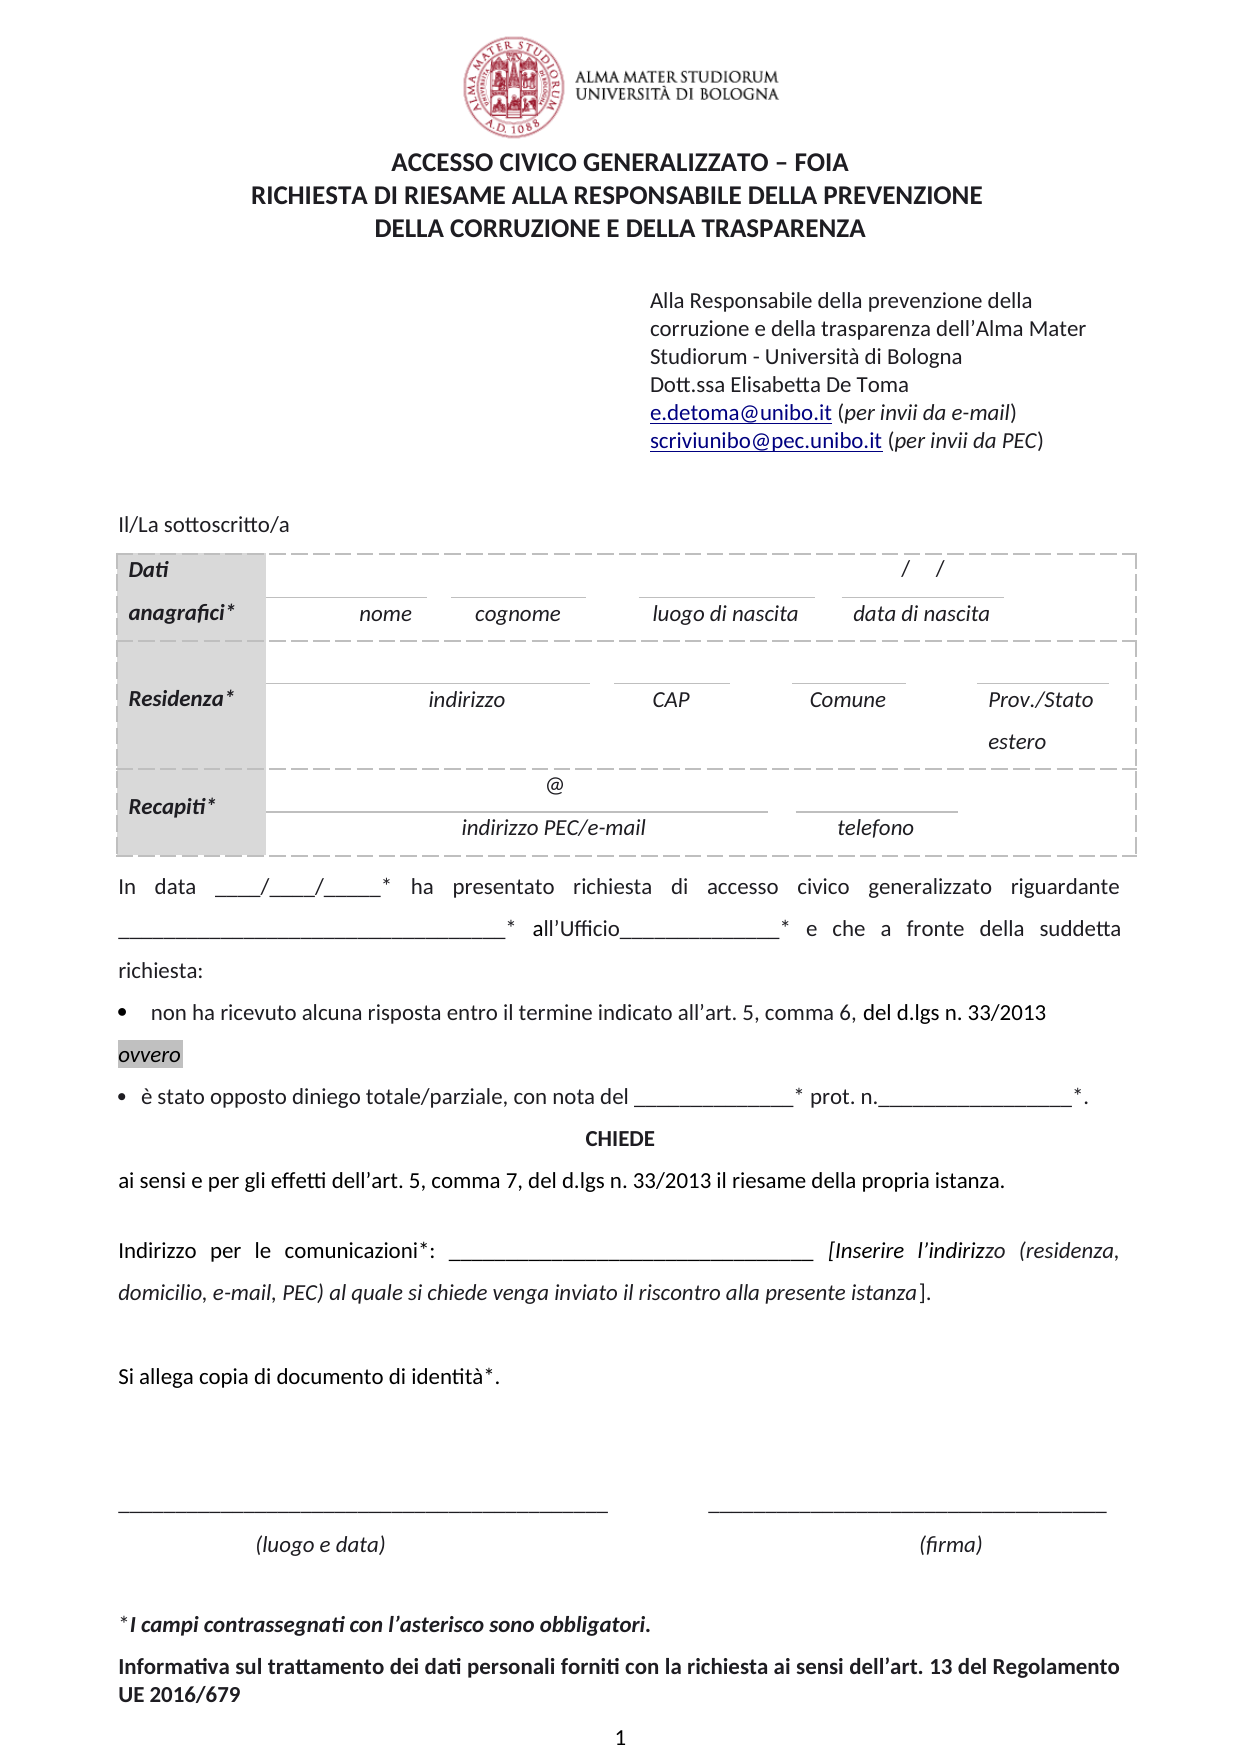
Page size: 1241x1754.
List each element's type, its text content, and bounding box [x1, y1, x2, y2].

table_cell nome [346, 598, 427, 640]
table_cell [906, 683, 977, 768]
text ovvero [118, 1040, 1122, 1068]
table_cell [730, 640, 792, 683]
text scriviunibo@pec.unibo.it (per invii da PEC) [650, 426, 1122, 454]
table_cell [958, 811, 1136, 855]
table_cell [266, 813, 346, 855]
table_cell [815, 597, 842, 640]
table_header [266, 553, 346, 597]
text non ha ricevuto alcuna risposta entro il termine indicato all’art. 5, comma 6, del d.lgs n. 33/2013 [118, 998, 1122, 1026]
table_cell @ [346, 768, 768, 811]
text Il/La sottoscritto/a [118, 511, 1122, 538]
table_cell [266, 598, 346, 640]
text ai sensi e per gli effetti dell’art. 5, comma 7, del d.lgs n. 33/2013 il riesame della propria istanza. [118, 1166, 1122, 1194]
text  è stato opposto diniego totale/parziale, con nota del ______________* prot. n._________________*. [118, 1082, 1122, 1110]
table_cell [792, 640, 906, 683]
table_cell luogo di nascita [639, 598, 814, 640]
table_cell Prov./Stato estero [977, 684, 1109, 768]
text RICHIESTA DI RIESAME ALLA RESPONSABILE DELLA PREVENZIONE [118, 178, 1122, 211]
text e.detoma@unibo.it (per invii da e-mail) [650, 398, 1122, 426]
table_cell [1109, 683, 1136, 768]
text CHIEDE [118, 1124, 1122, 1152]
table_cell [427, 597, 451, 640]
table_cell cognome [451, 598, 586, 640]
table_cell [586, 597, 611, 640]
text ___________________________________________ ___________________________________ [118, 1488, 1122, 1516]
table_cell [266, 768, 346, 811]
table_cell [611, 597, 638, 640]
table_cell [266, 640, 346, 683]
table_cell [590, 640, 614, 683]
table_header / / [842, 553, 1004, 597]
table_cell [614, 640, 730, 683]
table_header [611, 553, 638, 597]
table_cell data di nascita [842, 598, 1004, 640]
text Informativa sul trattamento dei dati personali forniti con la richiesta ai sensi dell’art. 13 del Regolamento UE 2016/679 [118, 1652, 1122, 1708]
table_cell indirizzo [346, 684, 590, 768]
table_cell [346, 640, 590, 683]
table_header [427, 553, 451, 597]
text *I campi contrassegnati con l’asterisco sono obbligatori. [118, 1610, 1122, 1638]
text Dott.ssa Elisabetta De Toma [650, 370, 1122, 398]
table_cell telefono [796, 813, 958, 855]
text (luogo e data) (firma) [118, 1530, 1122, 1558]
table_cell [730, 683, 792, 768]
text DELLA CORRUZIONE E DELLA TRASPARENZA [118, 211, 1122, 244]
table_cell [958, 768, 1136, 811]
table_header [815, 553, 842, 597]
table_cell [590, 683, 614, 768]
table_cell [977, 640, 1109, 683]
table_cell Recapiti* [117, 768, 266, 855]
text ACCESSO CIVICO GENERALIZZATO – FOIA [118, 145, 1122, 178]
table_cell Residenza* [117, 640, 266, 768]
table_cell [1109, 640, 1136, 683]
table_cell [266, 684, 346, 768]
text In data ____/____/_____* ha presentato richiesta di accesso civico generalizzato riguardante __________________________________* all’Ufficio______________* e che a fronte della suddetta richiesta: [118, 872, 1122, 984]
table_cell [796, 768, 958, 811]
table_cell indirizzo PEC/e-mail [346, 813, 768, 855]
text Alla Responsabile della prevenzione della corruzione e della trasparenza dell’Alma Mater Studiorum - Università di Bologna [650, 286, 1122, 370]
table_cell Comune [792, 684, 906, 768]
table_header [451, 553, 586, 597]
table_cell [1004, 597, 1136, 640]
table_header [586, 553, 611, 597]
table_cell CAP [614, 684, 730, 768]
table_header Dati anagrafici* [117, 553, 266, 640]
text Si allega copia di documento di identità*. [118, 1362, 1122, 1390]
table_cell [768, 811, 796, 855]
table_cell [906, 640, 977, 683]
table_header [639, 553, 814, 597]
table_cell [768, 768, 796, 811]
table_header [1004, 553, 1136, 597]
text Indirizzo per le comunicazioni*: ________________________________ [Inserire l’indirizzo (residenza, domicilio, e-mail, PEC) al quale si chiede venga inviato il riscontro alla presente istanza]. [118, 1236, 1122, 1306]
table_header [346, 553, 427, 597]
